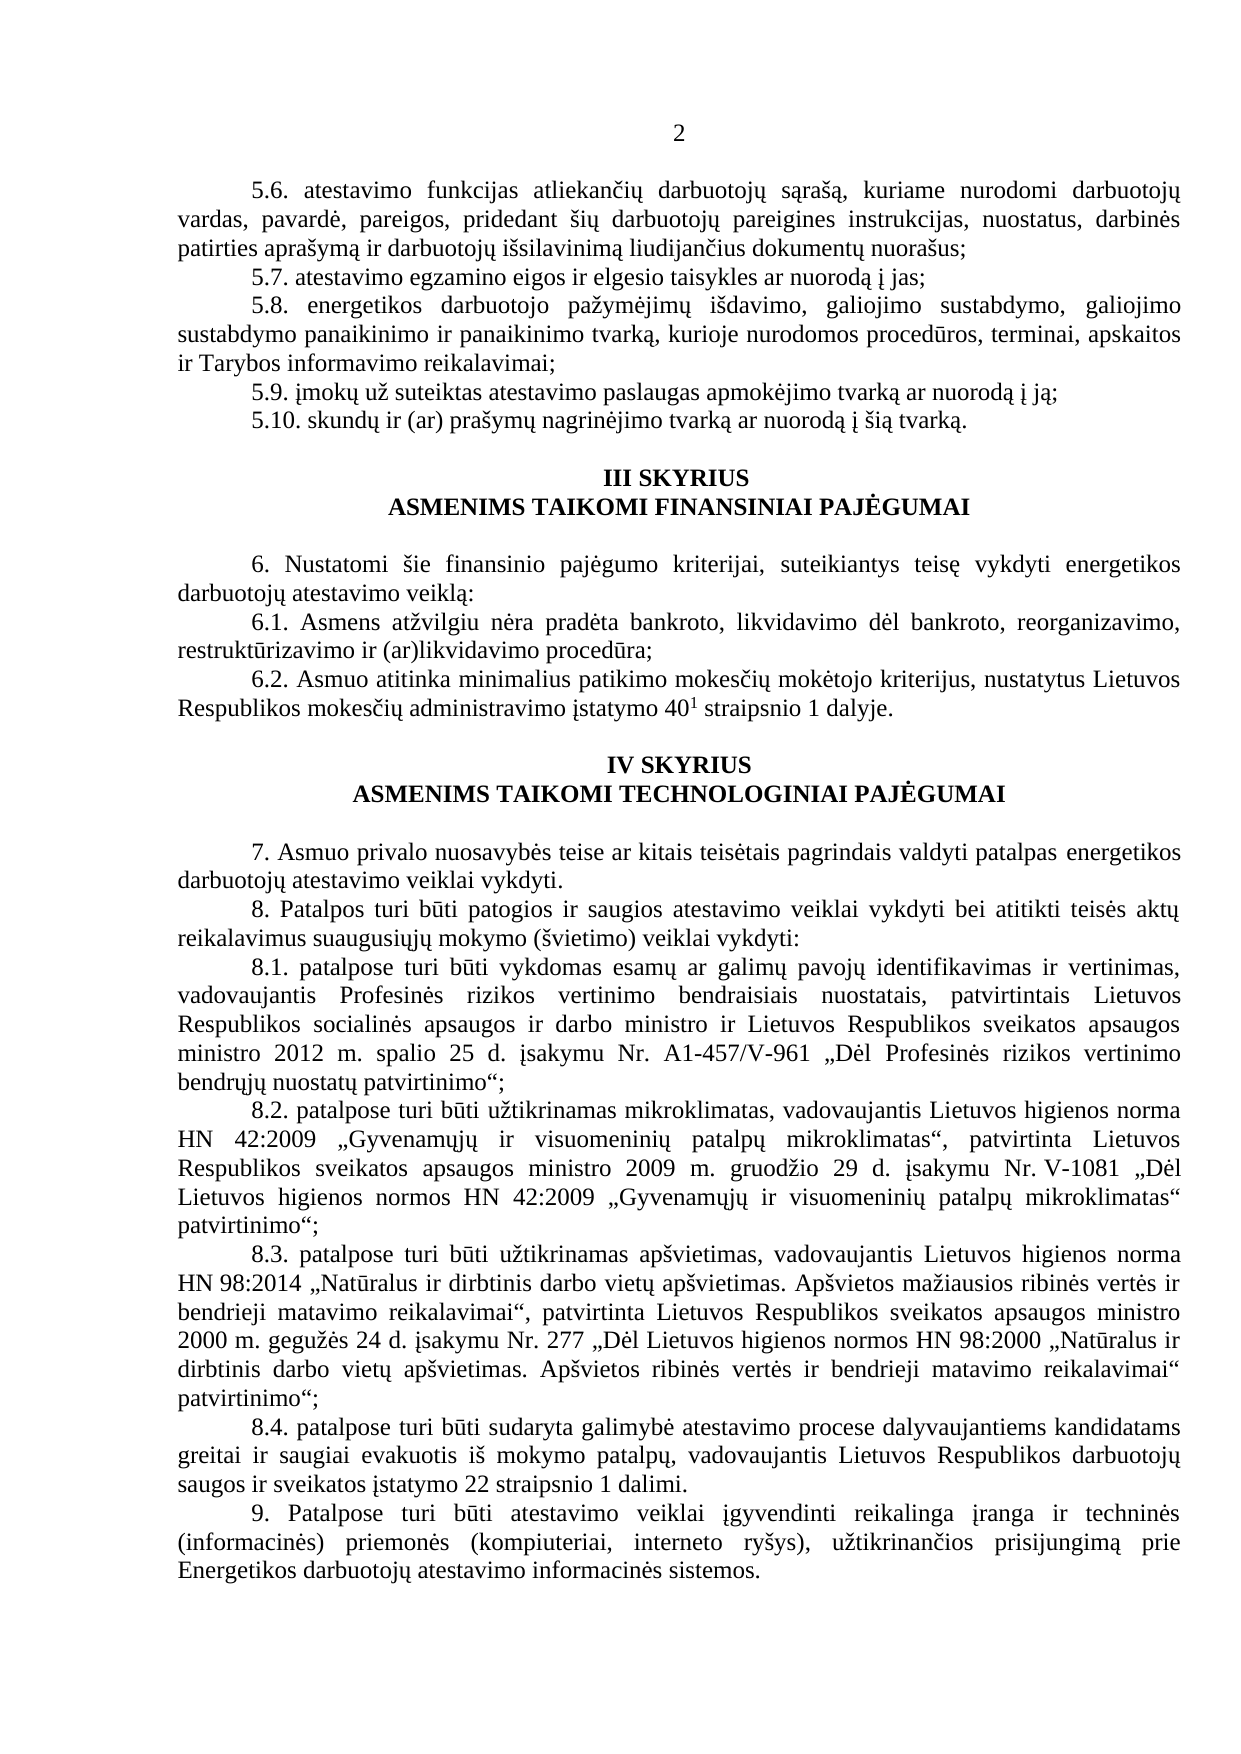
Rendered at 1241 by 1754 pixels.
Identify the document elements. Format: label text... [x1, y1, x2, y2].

text 5.8. energetikos darbuotojo pažymėjimų išdavimo, galiojimo sustabdymo, galiojimo sustabdymo panaikinimo ir panaikinimo tvarką, kurioje nurodomos procedūros, terminai, apskaitos ir Tarybos informavimo reikalavimai; [177, 291, 1181, 377]
text 5.10. skundų ir (ar) prašymų nagrinėjimo tvarką ar nuorodą į šią tvarką. [177, 406, 1181, 434]
text 6.2. Asmuo atitinka minimalius patikimo mokesčių mokėtojo kriterijus, nustatytus Lietuvos Respublikos mokesčių administravimo įstatymo 401 straipsnio 1 dalyje. [177, 664, 1181, 722]
text IV SKYRIUS [177, 751, 1181, 779]
text 5.7. atestavimo egzamino eigos ir elgesio taisykles ar nuorodą į jas; [177, 262, 1181, 291]
text 6.1. Asmens atžvilgiu nėra pradėta bankroto, likvidavimo dėl bankroto, reorganizavimo, restruktūrizavimo ir (ar)likvidavimo procedūra; [177, 607, 1181, 664]
text ASMENIMS TAIKOMI FINANSINIAI PAJĖGUMAI [177, 492, 1181, 521]
text 9. Patalpose turi būti atestavimo veiklai įgyvendinti reikalinga įranga ir techninės (informacinės) priemonės (kompiuteriai, interneto ryšys), užtikrinančios prisijungimą prie Energetikos darbuotojų atestavimo informacinės sistemos. [177, 1498, 1181, 1584]
text III SKYRIUS [177, 463, 1181, 492]
text 8. Patalpos turi būti patogios ir saugios atestavimo veiklai vykdyti bei atitikti teisės aktų reikalavimus suaugusiųjų mokymo (švietimo) veiklai vykdyti: [177, 894, 1181, 952]
text ASMENIMS TAIKOMI TECHNOLOGINIAI PAJĖGUMAI [177, 779, 1181, 808]
text 5.9. įmokų už suteiktas atestavimo paslaugas apmokėjimo tvarką ar nuorodą į ją; [177, 377, 1181, 406]
text 8.3. patalpose turi būti užtikrinamas apšvietimas, vadovaujantis Lietuvos higienos norma HN 98:2014 „Natūralus ir dirbtinis darbo vietų apšvietimas. Apšvietos mažiausios ribinės vertės ir bendrieji matavimo reikalavimai“, patvirtinta Lietuvos Respublikos sveikatos apsaugos ministro 2000 m. gegužės 24 d. įsakymu Nr. 277 „Dėl Lietuvos higienos normos HN 98:2000 „Natūralus ir dirbtinis darbo vietų apšvietimas. Apšvietos ribinės vertės ir bendrieji matavimo reikalavimai“ patvirtinimo“; [177, 1239, 1181, 1412]
text 8.4. patalpose turi būti sudaryta galimybė atestavimo procese dalyvaujantiems kandidatams greitai ir saugiai evakuotis iš mokymo patalpų, vadovaujantis Lietuvos Respublikos darbuotojų saugos ir sveikatos įstatymo 22 straipsnio 1 dalimi. [177, 1412, 1181, 1498]
text 7. Asmuo privalo nuosavybės teise ar kitais teisėtais pagrindais valdyti patalpas energetikos darbuotojų atestavimo veiklai vykdyti. [177, 837, 1181, 894]
text 5.6. atestavimo funkcijas atliekančių darbuotojų sąrašą, kuriame nurodomi darbuotojų vardas, pavardė, pareigos, pridedant šių darbuotojų pareigines instrukcijas, nuostatus, darbinės patirties aprašymą ir darbuotojų išsilavinimą liudijančius dokumentų nuorašus; [177, 176, 1181, 262]
text 8.1. patalpose turi būti vykdomas esamų ar galimų pavojų identifikavimas ir vertinimas, vadovaujantis Profesinės rizikos vertinimo bendraisiais nuostatais, patvirtintais Lietuvos Respublikos socialinės apsaugos ir darbo ministro ir Lietuvos Respublikos sveikatos apsaugos ministro 2012 m. spalio 25 d. įsakymu Nr. A1-457/V-961 „Dėl Profesinės rizikos vertinimo bendrųjų nuostatų patvirtinimo“; [177, 952, 1181, 1096]
text 8.2. patalpose turi būti užtikrinamas mikroklimatas, vadovaujantis Lietuvos higienos norma HN 42:2009 „Gyvenamųjų ir visuomeninių patalpų mikroklimatas“, patvirtinta Lietuvos Respublikos sveikatos apsaugos ministro 2009 m. gruodžio 29 d. įsakymu Nr. V-1081 „Dėl Lietuvos higienos normos HN 42:2009 „Gyvenamųjų ir visuomeninių patalpų mikroklimatas“ patvirtinimo“; [177, 1096, 1181, 1239]
text 6. Nustatomi šie finansinio pajėgumo kriterijai, suteikiantys teisę vykdyti energetikos darbuotojų atestavimo veiklą: [177, 549, 1181, 607]
